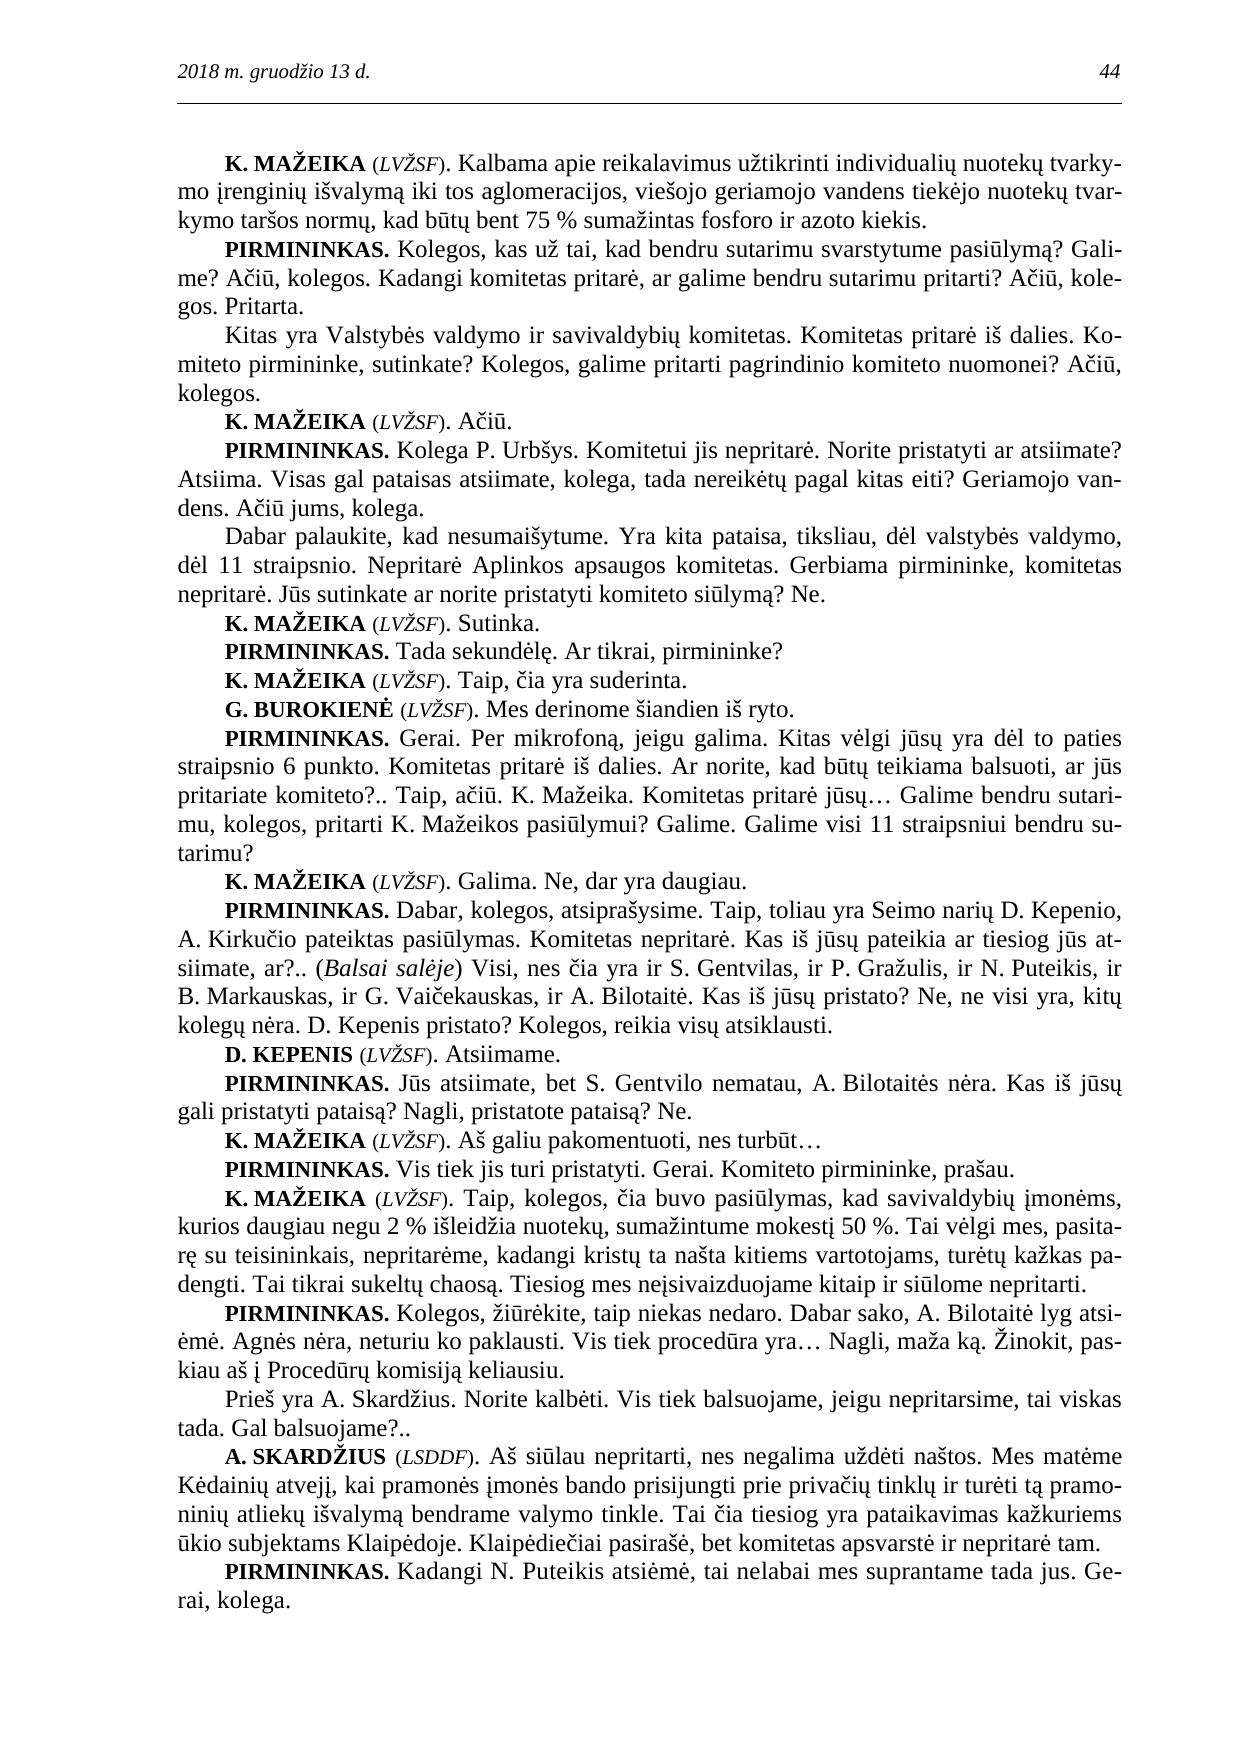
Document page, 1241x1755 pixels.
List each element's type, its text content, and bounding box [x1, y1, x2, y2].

text Kitas yra Vals­ty­bės val­dy­mo ir sa­vi­val­dy­bių ko­mi­te­tas. Ko­mi­te­tas pri­ta­rė iš da­lies. Ko­mi­te­to pir­mi­nin­ke, su­tin­ka­te? Ko­le­gos, ga­li­me pri­tar­ti pa­grin­di­nio ko­mi­te­to nuo­mo­nei? Ačiū, ko­le­gos. [177, 320, 1122, 406]
text PIRMININKAS. Ge­rai. Per mik­ro­fo­ną, jei­gu ga­li­ma. Kitas vėl­gi jū­sų yra dėl to pa­ties straips­nio 6 punk­to. Ko­mi­te­tas pri­ta­rė iš da­lies. Ar no­ri­te, kad bū­tų tei­kia­ma bal­suo­ti, ar jūs pri­ta­ria­te ko­mi­te­to?.. Taip, ačiū. K. Ma­žei­ka. Ko­mi­te­tas pri­ta­rė jū­sų… Ga­li­me ben­dru su­ta­ri­mu, ko­le­gos, pri­tar­ti K. Ma­žei­kos pa­siū­ly­mui? Ga­li­me. Ga­li­me vi­si 11 straips­niui ben­dru su­ta­ri­mu? [177, 723, 1122, 866]
text Prieš yra A. Skar­džius. No­ri­te kal­bė­ti. Vis tiek bal­suo­ja­me, jei­gu ne­pri­tar­si­me, tai vis­kas ta­da. Gal bal­suo­ja­me?.. [177, 1384, 1122, 1441]
text K. MAŽEIKA (LVŽSF). Su­tin­ka. [177, 608, 1122, 636]
text K. MAŽEIKA (LVŽSF). Taip, čia yra su­de­rin­ta. [177, 665, 1122, 694]
text PIRMININKAS. Ta­da se­kun­dė­lę. Ar tik­rai, pir­mi­nin­ke? [177, 636, 1122, 665]
text PIRMININKAS. Ko­le­gos, žiū­rė­ki­te, taip nie­kas ne­da­ro. Da­bar sa­ko, A. Bi­lo­tai­tė lyg at­si­ė­mė. Ag­nės nė­ra, ne­tu­riu ko pa­klaus­ti. Vis tiek pro­ce­dū­ra yra… Nag­li, ma­ža ką. Ži­no­kit, pas­kiau aš į Pro­ce­dū­rų ko­mi­si­ją ke­liau­siu. [177, 1298, 1122, 1384]
text PIRMININKAS. Ko­le­ga P. Urb­šys. Ko­mi­te­tui jis ne­pri­ta­rė. No­ri­te pri­sta­ty­ti ar at­si­i­ma­te? At­si­i­ma. Vi­sas gal pa­tai­sas at­si­i­ma­te, ko­le­ga, ta­da ne­rei­kė­tų pa­gal ki­tas ei­ti? Ge­ria­mo­jo van­dens. Ačiū jums, ko­le­ga. [177, 435, 1122, 521]
text Da­bar pa­lau­ki­te, kad ne­su­mai­šy­tu­me. Yra ki­ta pa­tai­sa, tiks­liau, dėl vals­ty­bės val­dy­mo, dėl 11 straips­nio. Ne­pri­ta­rė Ap­lin­kos ap­sau­gos ko­mi­te­tas. Ger­bia­ma pir­mi­nin­ke, ko­mi­te­tas ne­pri­ta­rė. Jūs su­tin­ka­te ar no­ri­te pri­sta­ty­ti ko­mi­te­to siū­ly­mą? Ne. [177, 521, 1122, 608]
text K. MAŽEIKA (LVŽSF). Ga­li­ma. Ne, dar yra dau­giau. [177, 866, 1122, 895]
text K. MAŽEIKA (LVŽSF). Aš ga­liu pa­ko­men­tuo­ti, nes tur­būt… [177, 1125, 1122, 1154]
text PIRMININKAS. Da­bar, ko­le­gos, at­si­pra­šy­si­me. Taip, to­liau yra Sei­mo na­rių D. Ke­pe­nio, A. Kir­ku­čio pa­teik­tas pa­siū­ly­mas. Ko­mi­te­tas ne­pri­ta­rė. Kas iš jū­sų pa­tei­kia ar tie­siog jūs at­siima­te, ar?.. (Bal­sai sa­lė­je) Vi­si, nes čia yra ir S. Gent­vi­las, ir P. Gra­žu­lis, ir N. Pu­tei­kis, ir B. Mar­kaus­kas, ir G. Vai­če­kaus­kas, ir A. Bi­lo­tai­tė. Kas iš jū­sų pri­sta­to? Ne, ne vi­si yra, ki­tų ko­le­gų nė­ra. D. Ke­pe­nis pri­sta­to? Ko­le­gos, rei­kia vi­sų at­si­klaus­ti. [177, 895, 1122, 1039]
text K. MAŽEIKA (LVŽSF). Ačiū. [177, 406, 1122, 435]
text PIRMININKAS. Jūs at­si­i­ma­te, bet S. Gent­vi­lo ne­ma­tau, A. Bi­lo­tai­tės nė­ra. Kas iš jū­sų ga­li pri­sta­ty­ti pa­tai­są? Nag­li, pri­sta­to­te pa­tai­są? Ne. [177, 1068, 1122, 1125]
text PIRMININKAS. Ko­le­gos, kas už tai, kad ben­dru su­ta­ri­mu svars­ty­tu­me pa­siū­ly­mą? Ga­li­me? Ačiū, ko­le­gos. Ka­dan­gi ko­mi­te­tas pri­ta­rė, ar ga­li­me ben­dru su­ta­ri­mu pri­tar­ti? Ačiū, ko­le­gos. Pri­tar­ta. [177, 234, 1122, 320]
text K. MAŽEIKA (LVŽSF). Taip, ko­le­gos, čia bu­vo pa­siū­ly­mas, kad sa­vi­val­dy­bių įmo­nėms, ku­rios dau­giau ne­gu 2 % iš­lei­džia nuo­te­kų, su­ma­žin­tu­me mo­kes­tį 50 %. Tai vėl­gi mes, pa­si­ta­rę su tei­si­nin­kais, ne­pri­ta­rė­me, ka­dan­gi kris­tų ta naš­ta ki­tiems var­to­to­jams, tu­rė­tų kaž­kas pa­deng­ti. Tai tik­rai su­kel­tų cha­o­są. Tie­siog mes ne­įsi­vaiz­duo­ja­me ki­taip ir siū­lo­me ne­pri­tar­ti. [177, 1183, 1122, 1298]
text D. KEPENIS (LVŽSF). At­si­i­ma­me. [177, 1039, 1122, 1068]
text PIRMININKAS. Ka­dan­gi N. Pu­tei­kis at­si­ė­mė, tai ne­la­bai mes su­pran­ta­me ta­da jus. Ge­rai, ko­le­ga. [177, 1556, 1122, 1614]
text K. MAŽEIKA (LVŽSF). Kal­ba­ma apie rei­ka­la­vi­mus už­tik­rin­ti in­di­vi­du­a­lių nuo­te­kų tvar­ky­mo įren­gi­nių iš­va­ly­mą iki tos ag­lo­me­ra­ci­jos, vie­šo­jo ge­ria­mo­jo van­dens tie­kė­jo nuo­te­kų tvar­ky­mo tar­šos nor­mų, kad bū­tų bent 75 % su­ma­žin­tas fos­fo­ro ir azo­to kie­kis. [177, 148, 1122, 234]
text PIRMININKAS. Vis tiek jis tu­ri pri­sta­ty­ti. Ge­rai. Ko­mi­te­to pir­mi­nin­ke, pra­šau. [177, 1154, 1122, 1183]
text G. BUROKIENĖ (LVŽSF). Mes de­ri­no­me šian­dien iš ry­to. [177, 694, 1122, 723]
text A. SKARDŽIUS (LSDDF). Aš siū­lau ne­pri­tar­ti, nes ne­ga­li­ma už­dė­ti naš­tos. Mes ma­tė­me Kė­dai­nių at­ve­jį, kai pra­mo­nės įmo­nės ban­do pri­si­jung­ti prie pri­va­čių tin­klų ir tu­rė­ti tą pra­mo­ni­nių at­lie­kų iš­va­ly­mą ben­dra­me va­ly­mo tin­kle. Tai čia tie­siog yra pa­tai­ka­vi­mas kaž­ku­riems ūkio sub­jek­tams Klai­pė­do­je. Klai­pė­die­čiai pa­si­ra­šė, bet ko­mi­te­tas ap­svars­tė ir ne­pri­ta­rė tam. [177, 1441, 1122, 1556]
